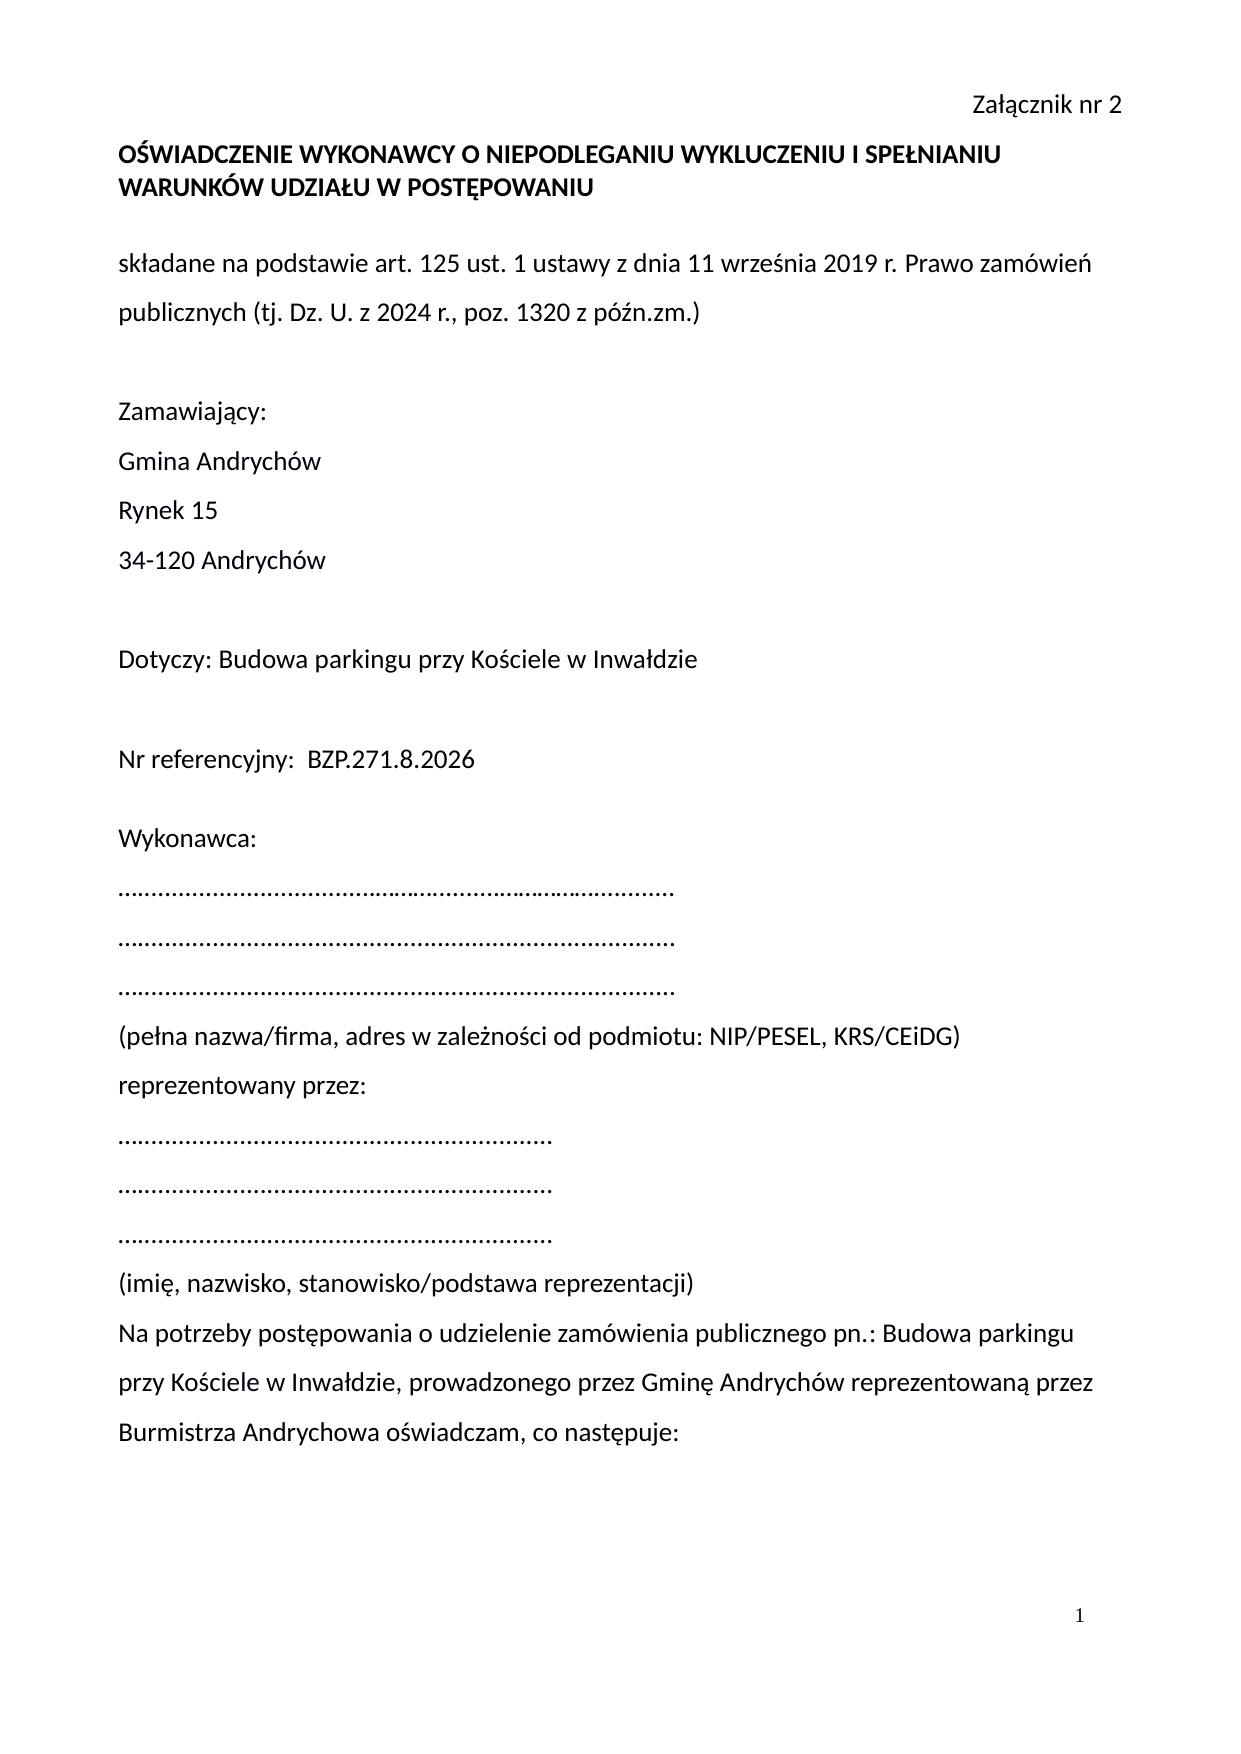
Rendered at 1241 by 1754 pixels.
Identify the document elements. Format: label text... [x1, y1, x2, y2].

text OŚWIADCZENIE WYKONAWCY O NIEPODLEGANIU WYKLUCZENIU I SPEŁNIANIU WARUNKÓW UDZIAŁU W POSTĘPOWANIU [118, 137, 1122, 203]
text …............................................................................... [118, 920, 1122, 953]
text składane na podstawie art. 125 ust. 1 ustawy z dnia 11 września 2019 r. Prawo zamówień publicznych (tj. Dz. U. z 2024 r., poz. 1320 z późn.zm.) [118, 246, 1122, 328]
text 34-120 Andrychów [118, 543, 1122, 576]
text Dotyczy: Budowa parkingu przy Kościele w Inwałdzie [118, 642, 1122, 675]
text …...................................………..........……………............ [118, 870, 1122, 903]
text …............................................................. [118, 1118, 1122, 1151]
text …............................................................................... [118, 969, 1122, 1002]
text (pełna nazwa/firma, adres w zależności od podmiotu: NIP/PESEL, KRS/CEiDG) [118, 1019, 1122, 1052]
text Rynek 15 [118, 493, 1122, 526]
text Załącznik nr 2 [118, 87, 1122, 120]
text Gmina Andrychów [118, 444, 1122, 477]
text Na potrzeby postępowania o udzielenie zamówienia publicznego pn.: Budowa parkingu przy Kościele w Inwałdzie, prowadzonego przez Gminę Andrychów reprezentowaną przez Burmistrza Andrychowa oświadczam, co następuje: [118, 1316, 1122, 1448]
text Zamawiający: [118, 394, 1122, 427]
text …............................................................. [118, 1167, 1122, 1200]
text reprezentowany przez: [118, 1068, 1122, 1101]
text (imię, nazwisko, stanowisko/podstawa reprezentacji) [118, 1266, 1122, 1299]
text Nr referencyjny: BZP.271.8.2026 [118, 742, 1122, 775]
text …............................................................. [118, 1217, 1122, 1250]
text Wykonawca: [118, 821, 1122, 854]
